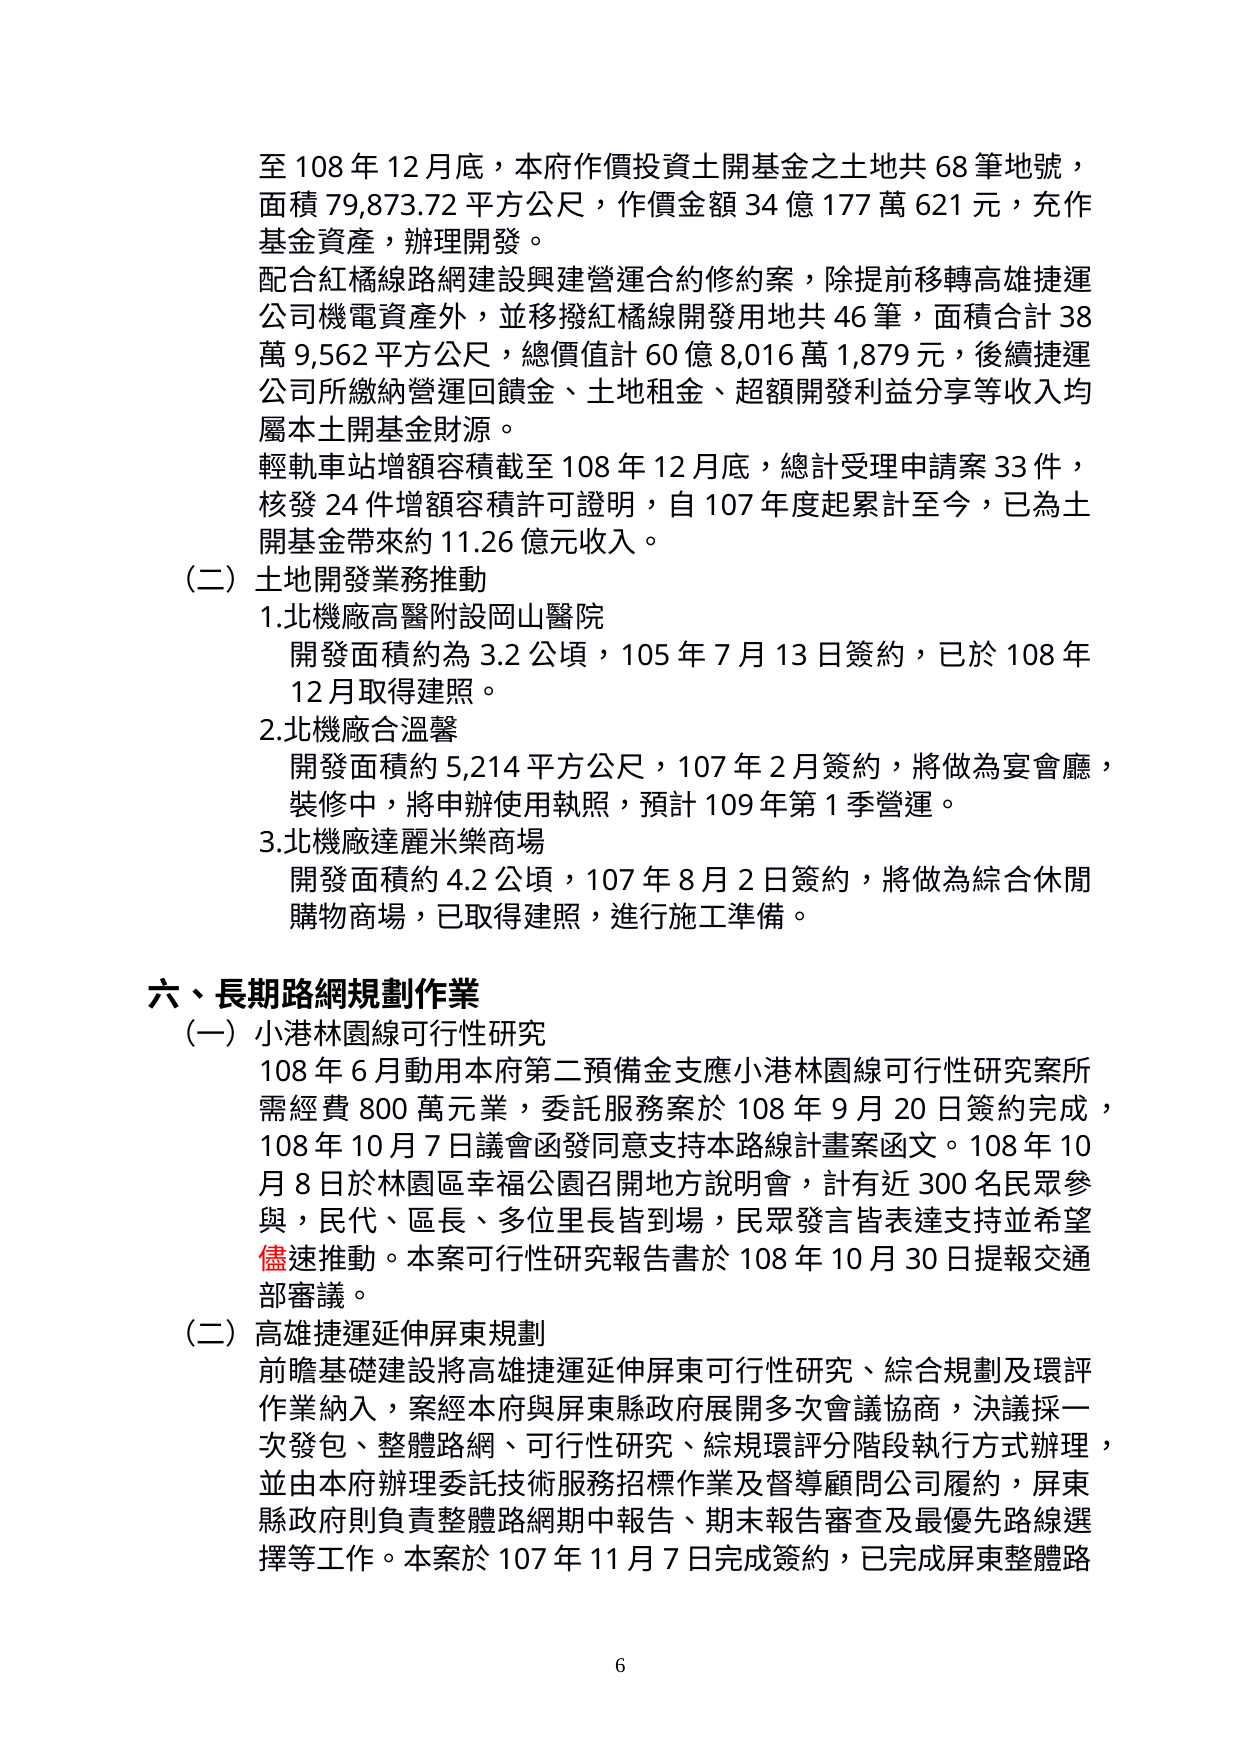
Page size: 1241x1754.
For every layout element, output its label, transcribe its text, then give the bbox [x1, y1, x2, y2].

text （一）小港林園線可行性研究 [148, 1014, 1092, 1052]
text 1.北機廠高醫附設岡山醫院 [258, 598, 1092, 635]
text （二）高雄捷運延伸屏東規劃 [148, 1314, 1092, 1352]
text 開發面積約5,214平方公尺，107年2月簽約，將做為宴會廳，裝修中，將申辦使用執照，預計109年第1季營運。 [289, 748, 1092, 823]
text 2.北機廠合溫馨 [258, 710, 1092, 748]
text 至108年12月底，本府作價投資土開基金之土地共68筆地號，面積79,873.72平方公尺，作價金額34億177萬621元，充作基金資產，辦理開發。 [258, 148, 1092, 260]
text 輕軌車站增額容積截至108年12月底，總計受理申請案33件，核發24件增額容積許可證明，自107年度起累計至今，已為土開基金帶來約11.26億元收入。 [258, 448, 1092, 560]
text 前瞻基礎建設將高雄捷運延伸屏東可行性研究、綜合規劃及環評作業納入，案經本府與屏東縣政府展開多次會議協商，決議採一次發包、整體路網、可行性研究、綜規環評分階段執行方式辦理，並由本府辦理委託技術服務招標作業及督導顧問公司履約，屏東縣政府則負責整體路網期中報告、期末報告審查及最優先路線選擇等工作。本案於107年11月7日完成簽約，已完成屏東整體路網評估期中報告審定，目前進行期末報告作業，預計109年上半年完成後提送交通部審議，後續依審查作業要點規定辦理可行性研究、綜合規劃及環評等階段作業。 [258, 1352, 1092, 1577]
text 配合紅橘線路網建設興建營運合約修約案，除提前移轉高雄捷運公司機電資產外，並移撥紅橘線開發用地共46筆，面積合計38萬9,562平方公尺，總價值計60億8,016萬1,879元，後續捷運公司所繳納營運回饋金、土地租金、超額開發利益分享等收入均屬本土開基金財源。 [258, 260, 1092, 448]
text 開發面積約4.2公頃，107年8月2日簽約，將做為綜合休閒購物商場，已取得建照，進行施工準備。 [289, 860, 1092, 935]
text （二）土地開發業務推動 [148, 560, 1092, 598]
text 開發面積約為3.2公頃，105年7月13日簽約，已於108年12月取得建照。 [289, 635, 1092, 710]
text 六、長期路網規劃作業 [148, 973, 1092, 1014]
text 108年6月動用本府第二預備金支應小港林園線可行性研究案所需經費800萬元業，委託服務案於108年9月20日簽約完成，108年10月7日議會函發同意支持本路線計畫案函文。108年10月8日於林園區幸福公園召開地方說明會，計有近300名民眾參與，民代、區長、多位里長皆到場，民眾發言皆表達支持並希望儘速推動。本案可行性研究報告書於108年10月30日提報交通部審議。 [258, 1052, 1092, 1314]
text 3.北機廠達麗米樂商場 [258, 823, 1092, 860]
